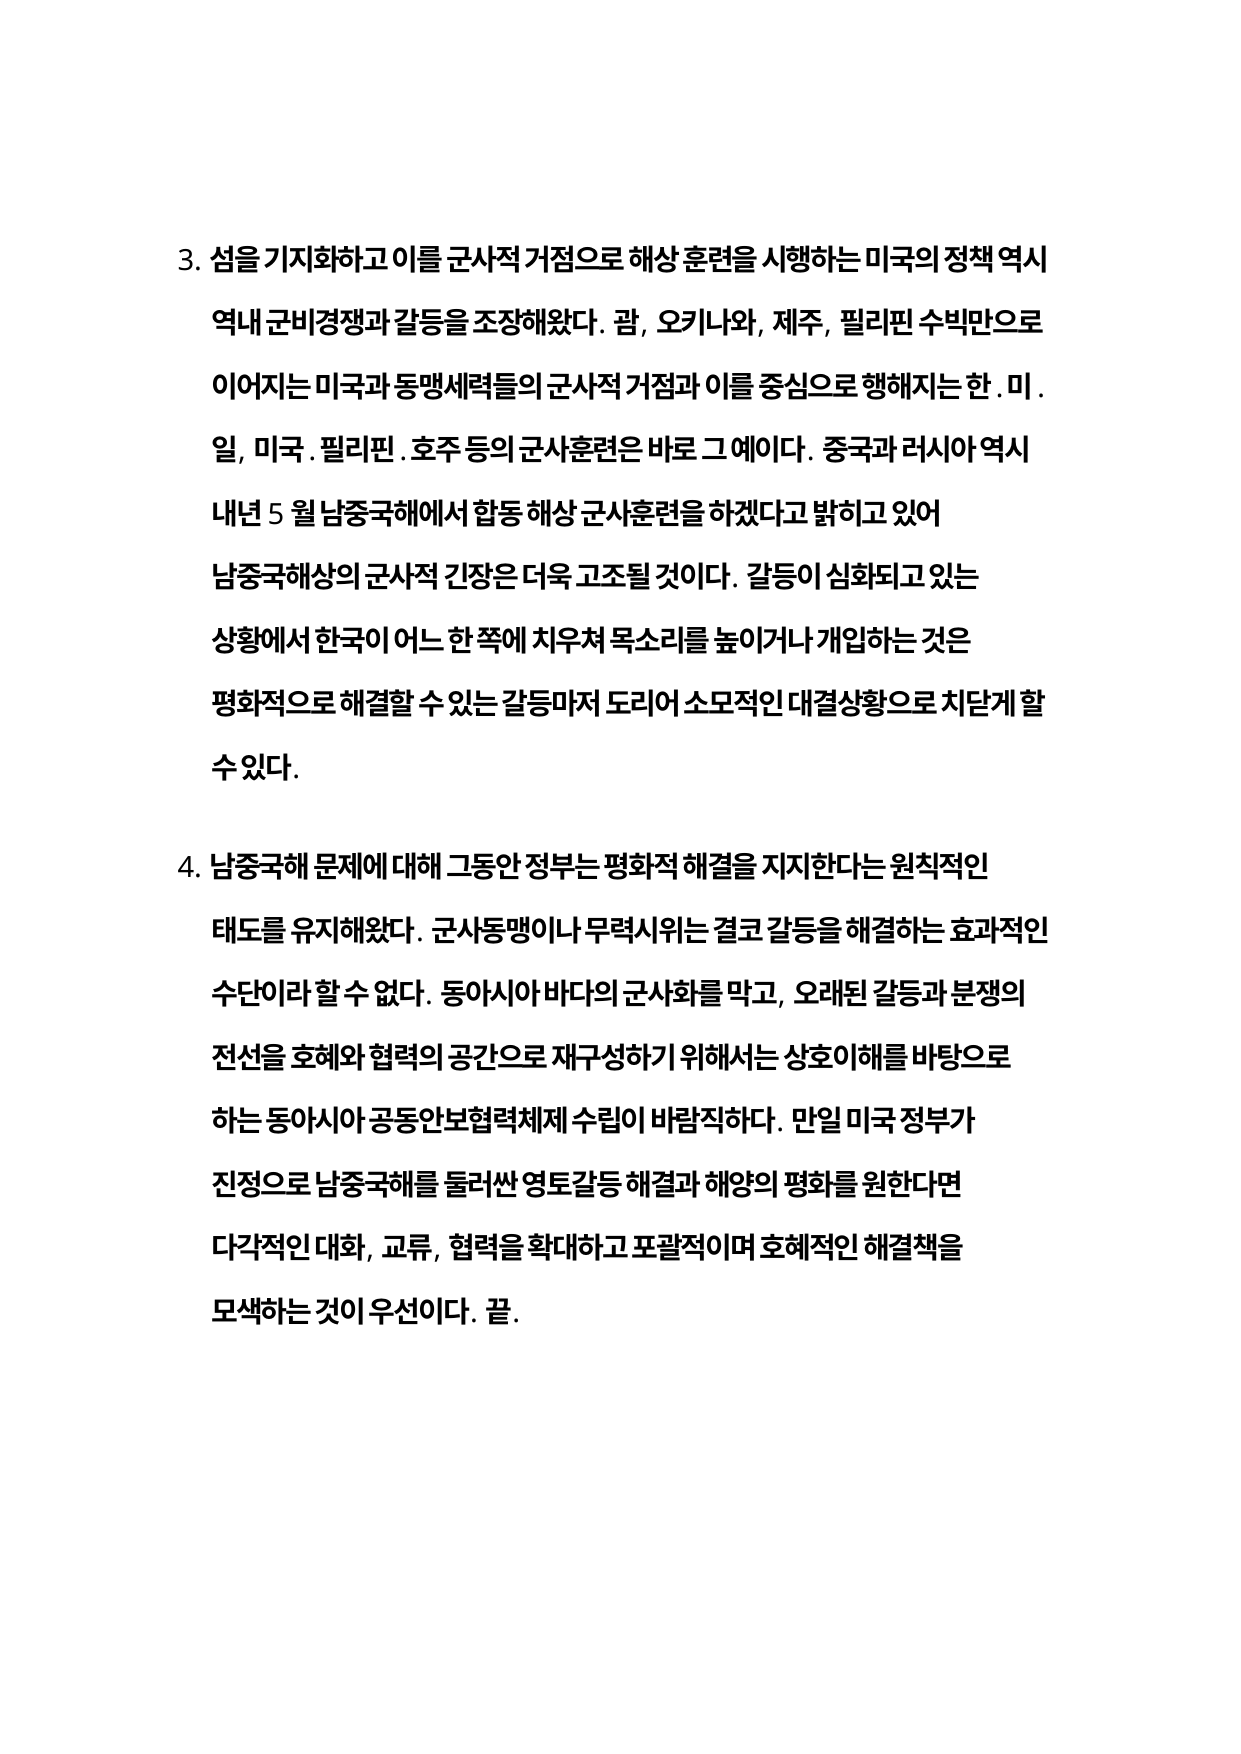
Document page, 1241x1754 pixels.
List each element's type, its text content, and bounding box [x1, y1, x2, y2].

text 3. 섬을 기지화하고 이를 군사적 거점으로 해상 훈련을 시행하는 미국의 정책 역시 역내 군비경쟁과 갈등을 조장해왔다. 괌, 오키나와, 제주, 필리핀 수빅만으로 이어지는 미국과 동맹세력들의 군사적 거점과 이를 중심으로 행해지는 한․미․일, 미국․필리핀․호주 등의 군사훈련은 바로 그 예이다. 중국과 러시아 역시 내년 5월 남중국해에서 합동 해상 군사훈련을 하겠다고 밝히고 있어 남중국해상의 군사적 긴장은 더욱 고조될 것이다. 갈등이 심화되고 있는 상황에서 한국이 어느 한 쪽에 치우쳐 목소리를 높이거나 개입하는 것은 평화적으로 해결할 수 있는 갈등마저 도리어 소모적인 대결상황으로 치닫게 할 수 있다. [177, 236, 1063, 787]
text 4. 남중국해 문제에 대해 그동안 정부는 평화적 해결을 지지한다는 원칙적인 태도를 유지해왔다. 군사동맹이나 무력시위는 결코 갈등을 해결하는 효과적인 수단이라 할 수 없다. 동아시아 바다의 군사화를 막고, 오래된 갈등과 분쟁의 전선을 호혜와 협력의 공간으로 재구성하기 위해서는 상호이해를 바탕으로 하는 동아시아 공동안보협력체제 수립이 바람직하다. 만일 미국 정부가 진정으로 남중국해를 둘러싼 영토갈등 해결과 해양의 평화를 원한다면 다각적인 대화, 교류, 협력을 확대하고 포괄적이며 호혜적인 해결책을 모색하는 것이 우선이다. 끝. [177, 844, 1063, 1331]
